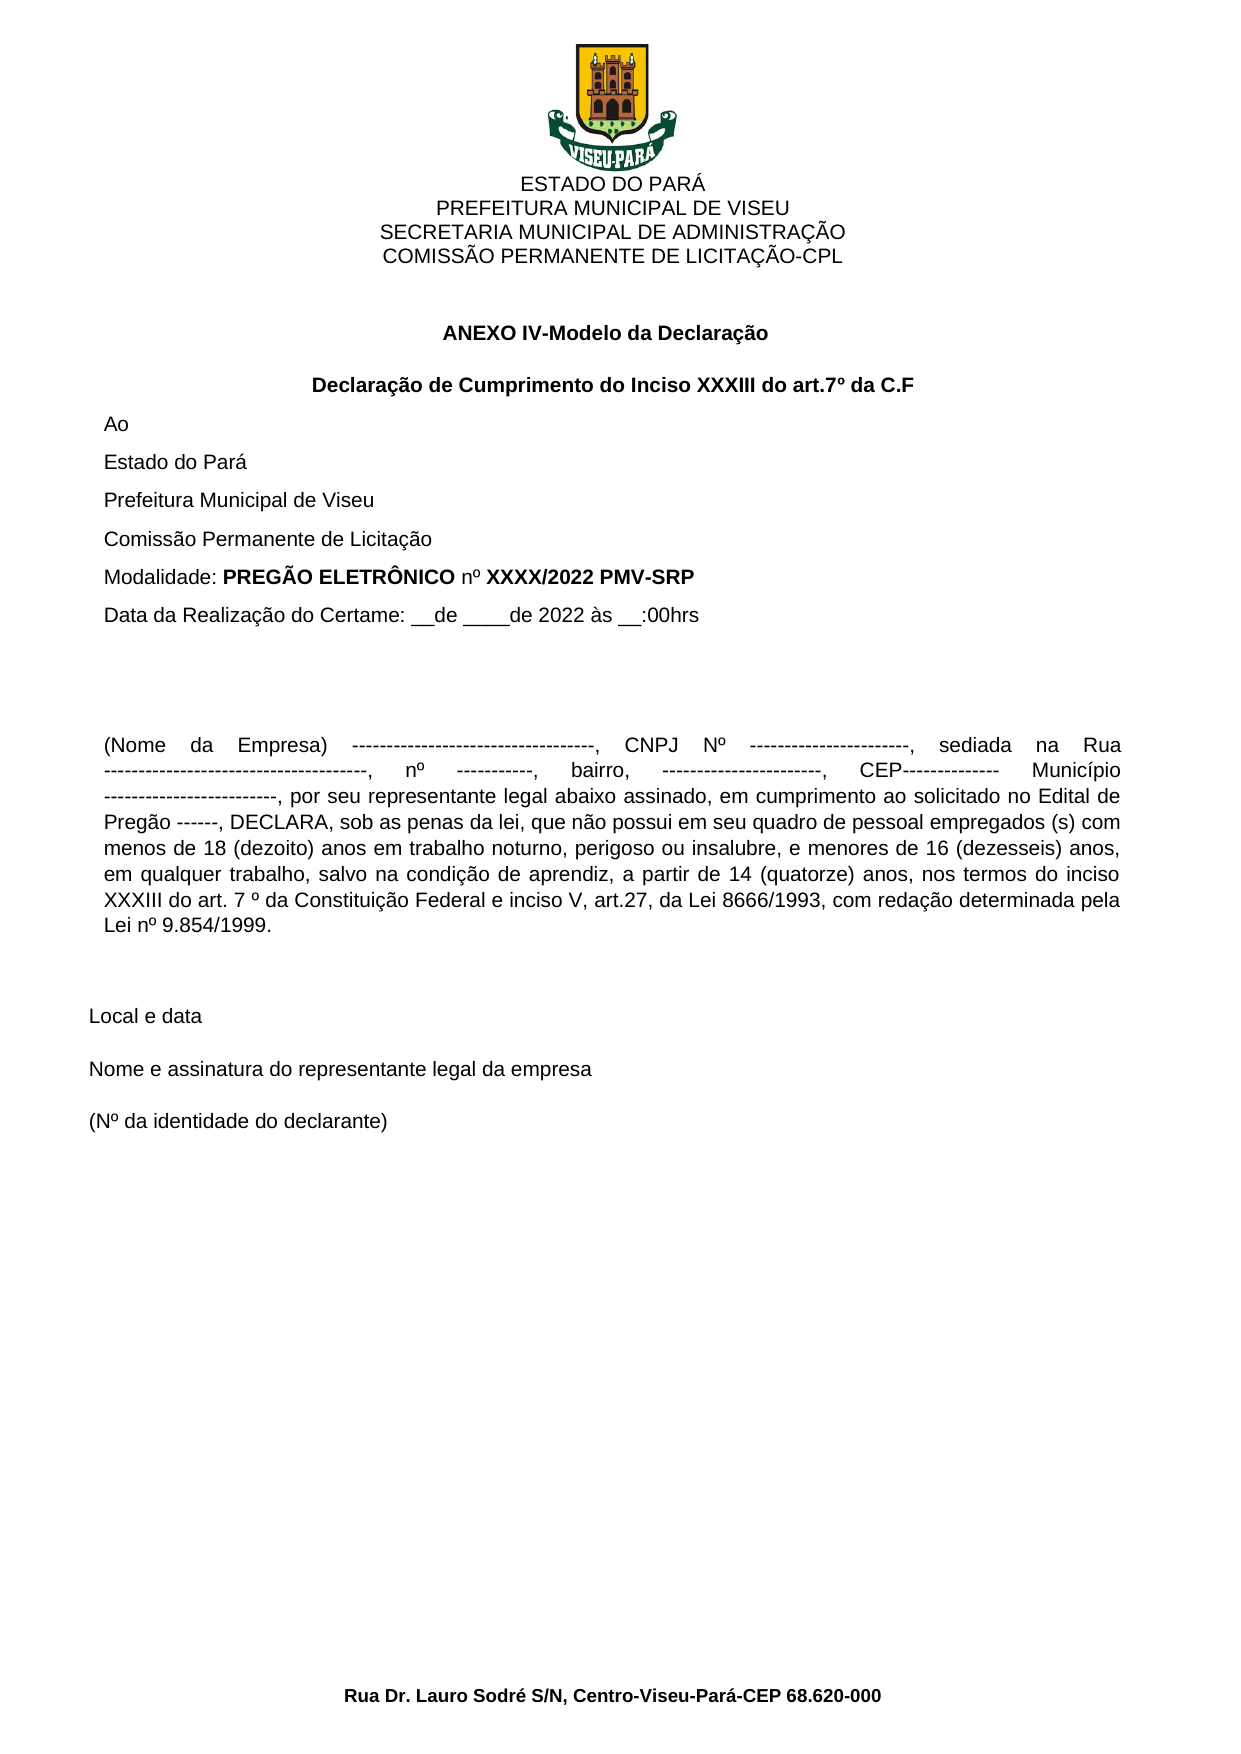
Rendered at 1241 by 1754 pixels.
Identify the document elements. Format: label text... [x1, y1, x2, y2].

text Declaração de Cumprimento do Inciso XXXIII do art.7º da C.F [103, 373, 1122, 397]
text Prefeitura Municipal de Viseu [103, 488, 1122, 512]
text (Nome da Empresa) -----------------------------------, CNPJ Nº -----------------------, sediada na Rua --------------------------------------, nº -----------, bairro, -----------------------, CEP-------------- Município -------------------------, por seu representante legal abaixo assinado, em cumprimento ao solicitado no Edital de Pregão ------, DECLARA, sob as penas da lei, que não possui em seu quadro de pessoal empregados (s) com menos de 18 (dezoito) anos em trabalho noturno, perigoso ou insalubre, e menores de 16 (dezesseis) anos, em qualquer trabalho, salvo na condição de aprendiz, a partir de 14 (quatorze) anos, nos termos do inciso XXXIII do art. 7 º da Constituição Federal e inciso V, art.27, da Lei 8666/1993, com redação determinada pela Lei nº 9.854/1999. [103, 732, 1122, 937]
subtitle ANEXO IV-Modelo da Declaração [89, 321, 1122, 344]
text Local e data [89, 1004, 1122, 1028]
text Data da Realização do Certame: __de ____de 2022 às __:00hrs [103, 603, 1122, 627]
text Estado do Pará [103, 450, 1122, 474]
text Modalidade: PREGÃO ELETRÔNICO nº XXXX/2022 PMV-SRP [103, 565, 1122, 589]
text Ao [103, 411, 1122, 435]
picture [547, 44, 678, 172]
text Nome e assinatura do representante legal da empresa [89, 1057, 1122, 1081]
text Comissão Permanente de Licitação [103, 526, 1122, 550]
text (Nº da identidade do declarante) [89, 1109, 1122, 1133]
